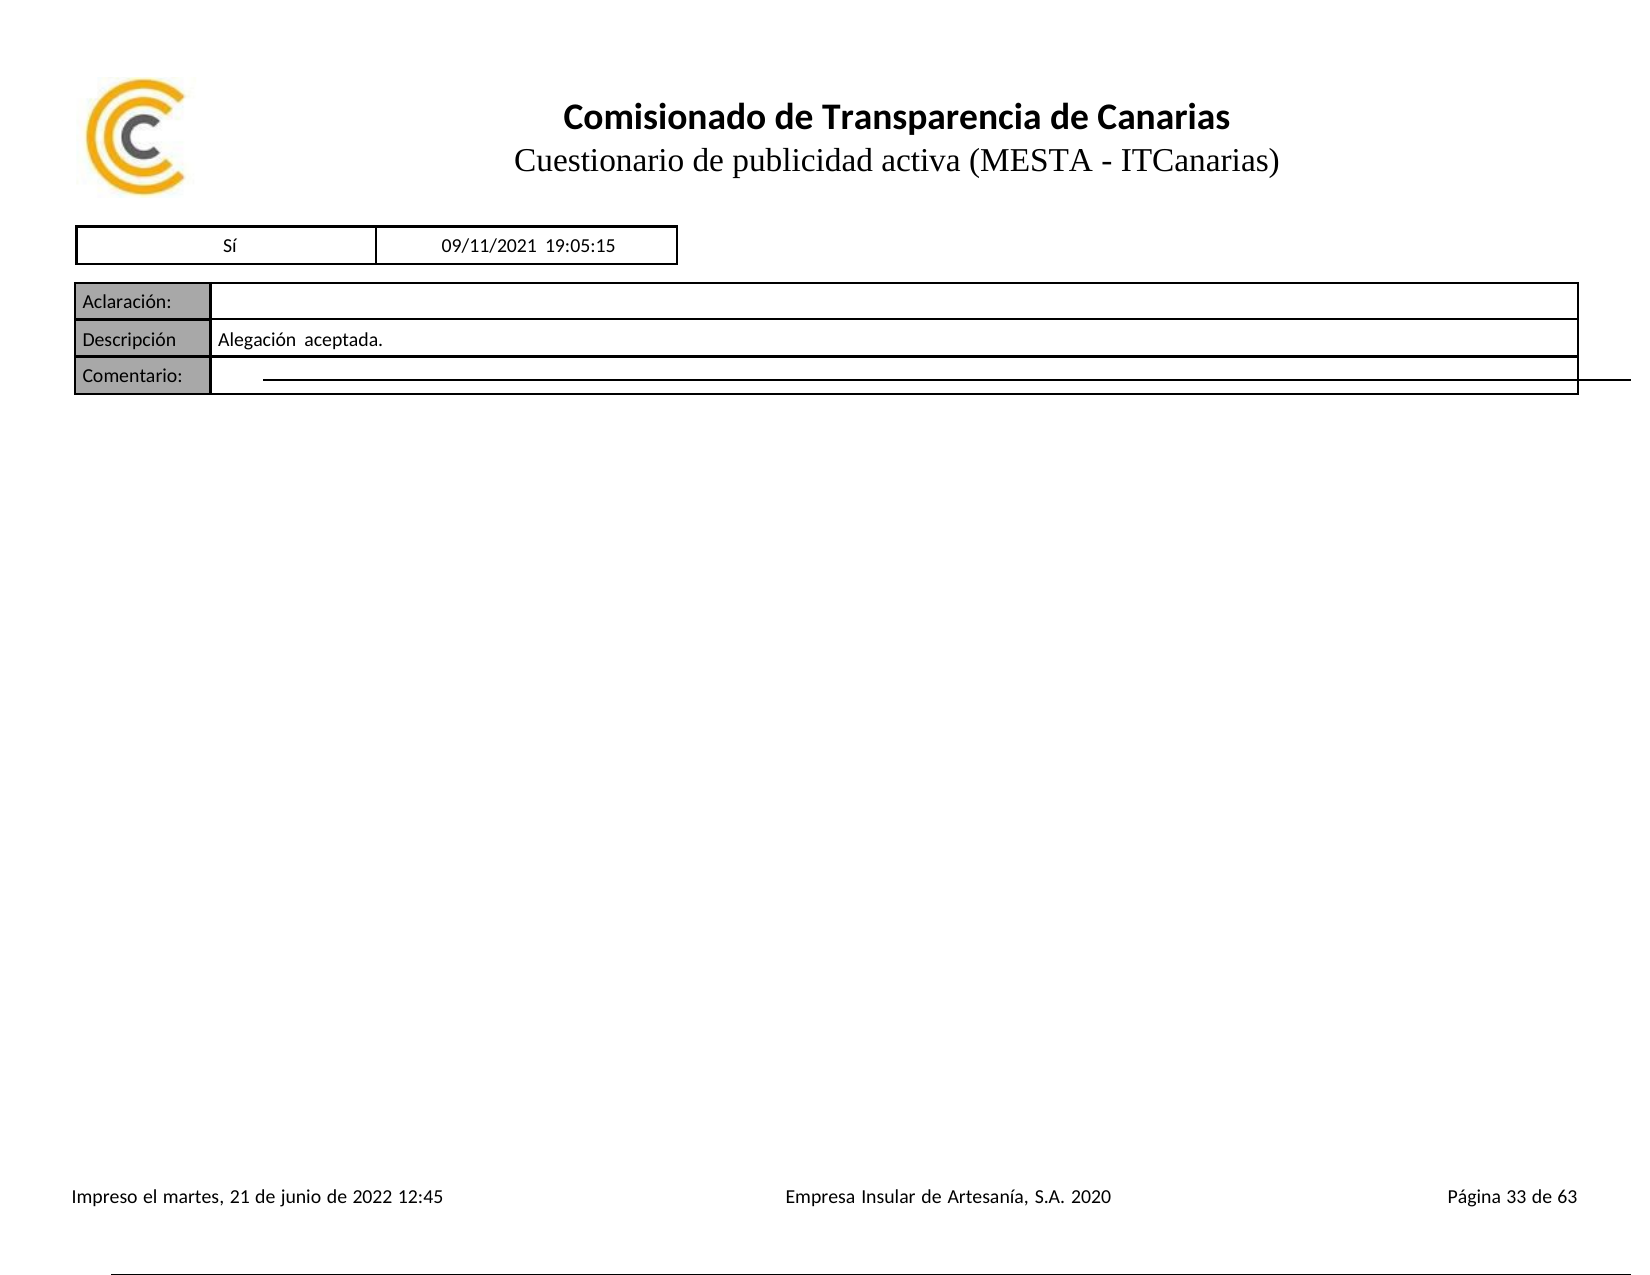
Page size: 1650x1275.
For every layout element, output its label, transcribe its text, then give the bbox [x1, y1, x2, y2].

table_cell Alegación aceptada. [212, 320, 1577, 355]
table_cell Comentario: [76, 358, 209, 393]
picture [76, 77, 197, 198]
table_cell Sí [78, 228, 375, 263]
table_cell Descripción [76, 321, 209, 355]
table_cell [212, 358, 1577, 393]
table_cell 09/11/2021 19:05:15 [377, 228, 676, 263]
table_header Aclaración: [76, 284, 209, 318]
table_header [212, 284, 1577, 318]
